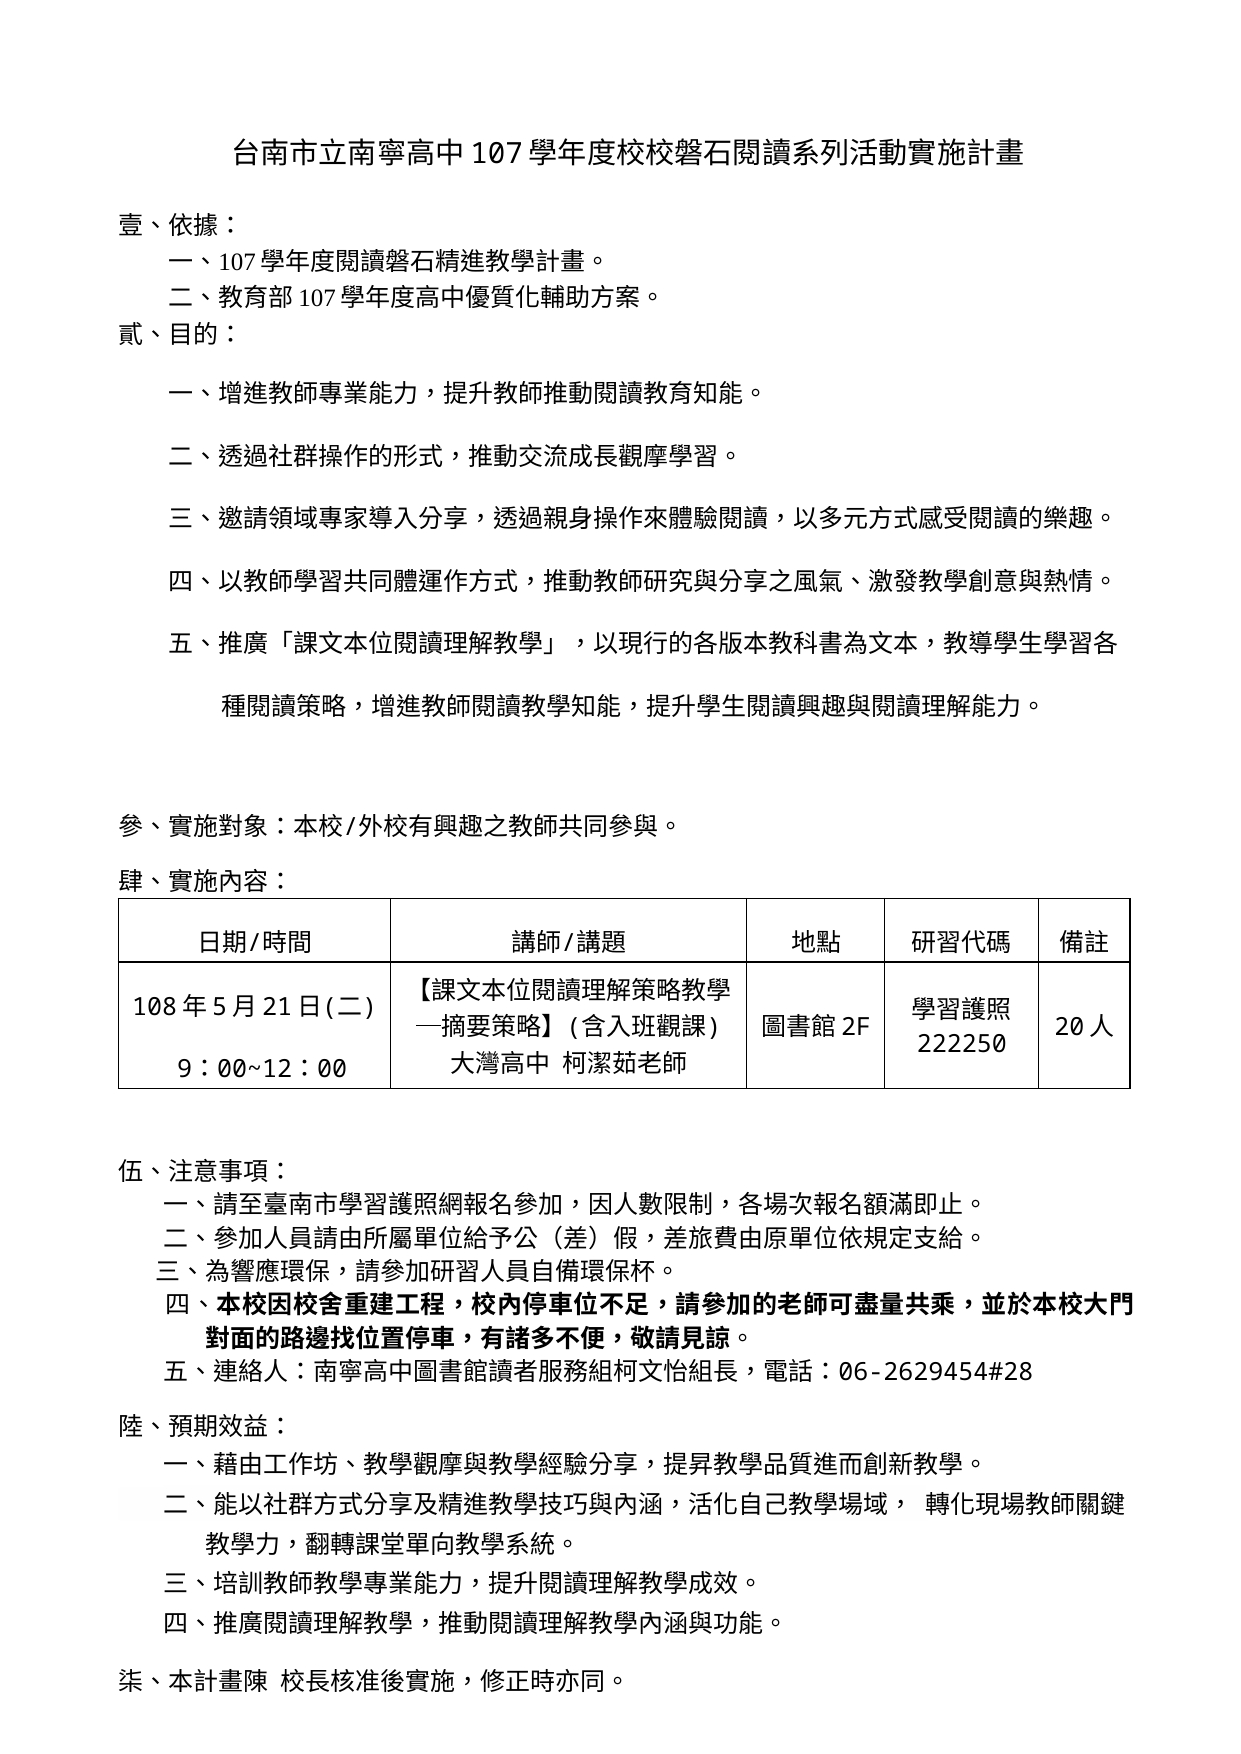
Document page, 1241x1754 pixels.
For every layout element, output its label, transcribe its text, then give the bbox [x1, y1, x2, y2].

text 一、藉由工作坊、教學觀摩與教學經驗分享，提昇教學品質進而創新教學。 [118, 1442, 1137, 1482]
table_header 講師/講題 [391, 899, 746, 961]
text 柒、本計畫陳 校長核准後實施，修正時亦同。 [118, 1659, 1137, 1698]
table_cell 【課文本位閱讀理解策略教學─摘要策略】(含入班觀課) 大灣高中 柯潔茹老師 [391, 963, 746, 1087]
text 一、107學年度閱讀磐石精進教學計畫。 [168, 242, 1137, 278]
text 二、透過社群操作的形式，推動交流成長觀摩學習。 [168, 413, 1137, 475]
text 參、實施對象：本校/外校有興趣之教師共同參與。 [118, 807, 1137, 843]
table_header 地點 [747, 899, 884, 961]
table_header 備註 [1039, 899, 1129, 961]
table_cell 學習護照 222250 [885, 963, 1038, 1087]
text 四、以教師學習共同體運作方式，推動教師研究與分享之風氣、激發教學創意與熱情。 [168, 538, 1137, 600]
table_cell 圖書館2F [747, 963, 884, 1087]
text 二、參加人員請由所屬單位給予公（差）假，差旅費由原單位依規定支給。 [118, 1221, 1137, 1254]
text 五、連絡人：南寧高中圖書館讀者服務組柯文怡組長，電話：06-2629454#28 [118, 1354, 1137, 1387]
text 壹、依據： [118, 205, 1137, 242]
text 五、推廣「課文本位閱讀理解教學」，以現行的各版本教科書為文本，教導學生學習各 種閱讀策略，增進教師閱讀教學知能，提升學生閱讀興趣與閱讀理解能力。 [168, 600, 1137, 725]
table_cell 20人 [1039, 963, 1129, 1087]
table_header 日期/時間 [119, 899, 390, 961]
text 三、邀請領域專家導入分享，透過親身操作來體驗閱讀，以多元方式感受閱讀的樂趣。 [168, 475, 1137, 538]
text 一、增進教師專業能力，提升教師推動閱讀教育知能。 [168, 350, 1137, 413]
text 一、請至臺南市學習護照網報名參加，因人數限制，各場次報名額滿即止。 [118, 1187, 1137, 1221]
text 三、為響應環保，請參加研習人員自備環保杯。 [118, 1254, 1137, 1287]
text 二、能以社群方式分享及精進教學技巧與內涵，活化自己教學場域， 轉化現場教師關鍵教學力，翻轉課堂單向教學系統。 [118, 1482, 1137, 1561]
text 二、教育部107學年度高中優質化輔助方案。 [168, 278, 1137, 314]
text 台南市立南寧高中107學年度校校磐石閱讀系列活動實施計畫 [118, 109, 1137, 171]
text 陸、預期效益： [118, 1406, 1137, 1442]
text 肆、實施內容： [118, 862, 1137, 898]
text 四、推廣閱讀理解教學，推動閱讀理解教學內涵與功能。 [118, 1601, 1137, 1640]
text 三、培訓教師教學專業能力，提升閱讀理解教學成效。 [118, 1561, 1137, 1601]
text 貳、目的： [118, 314, 1137, 350]
table_cell 108年5月21日(二) 9：00~12：00 [119, 963, 390, 1087]
text 四、本校因校舍重建工程，校內停車位不足，請參加的老師可盡量共乘，並於本校大門對面的路邊找位置停車，有諸多不便，敬請見諒。 [118, 1287, 1137, 1354]
text 伍、注意事項： [118, 1151, 1137, 1187]
table_header 研習代碼 [885, 899, 1038, 961]
